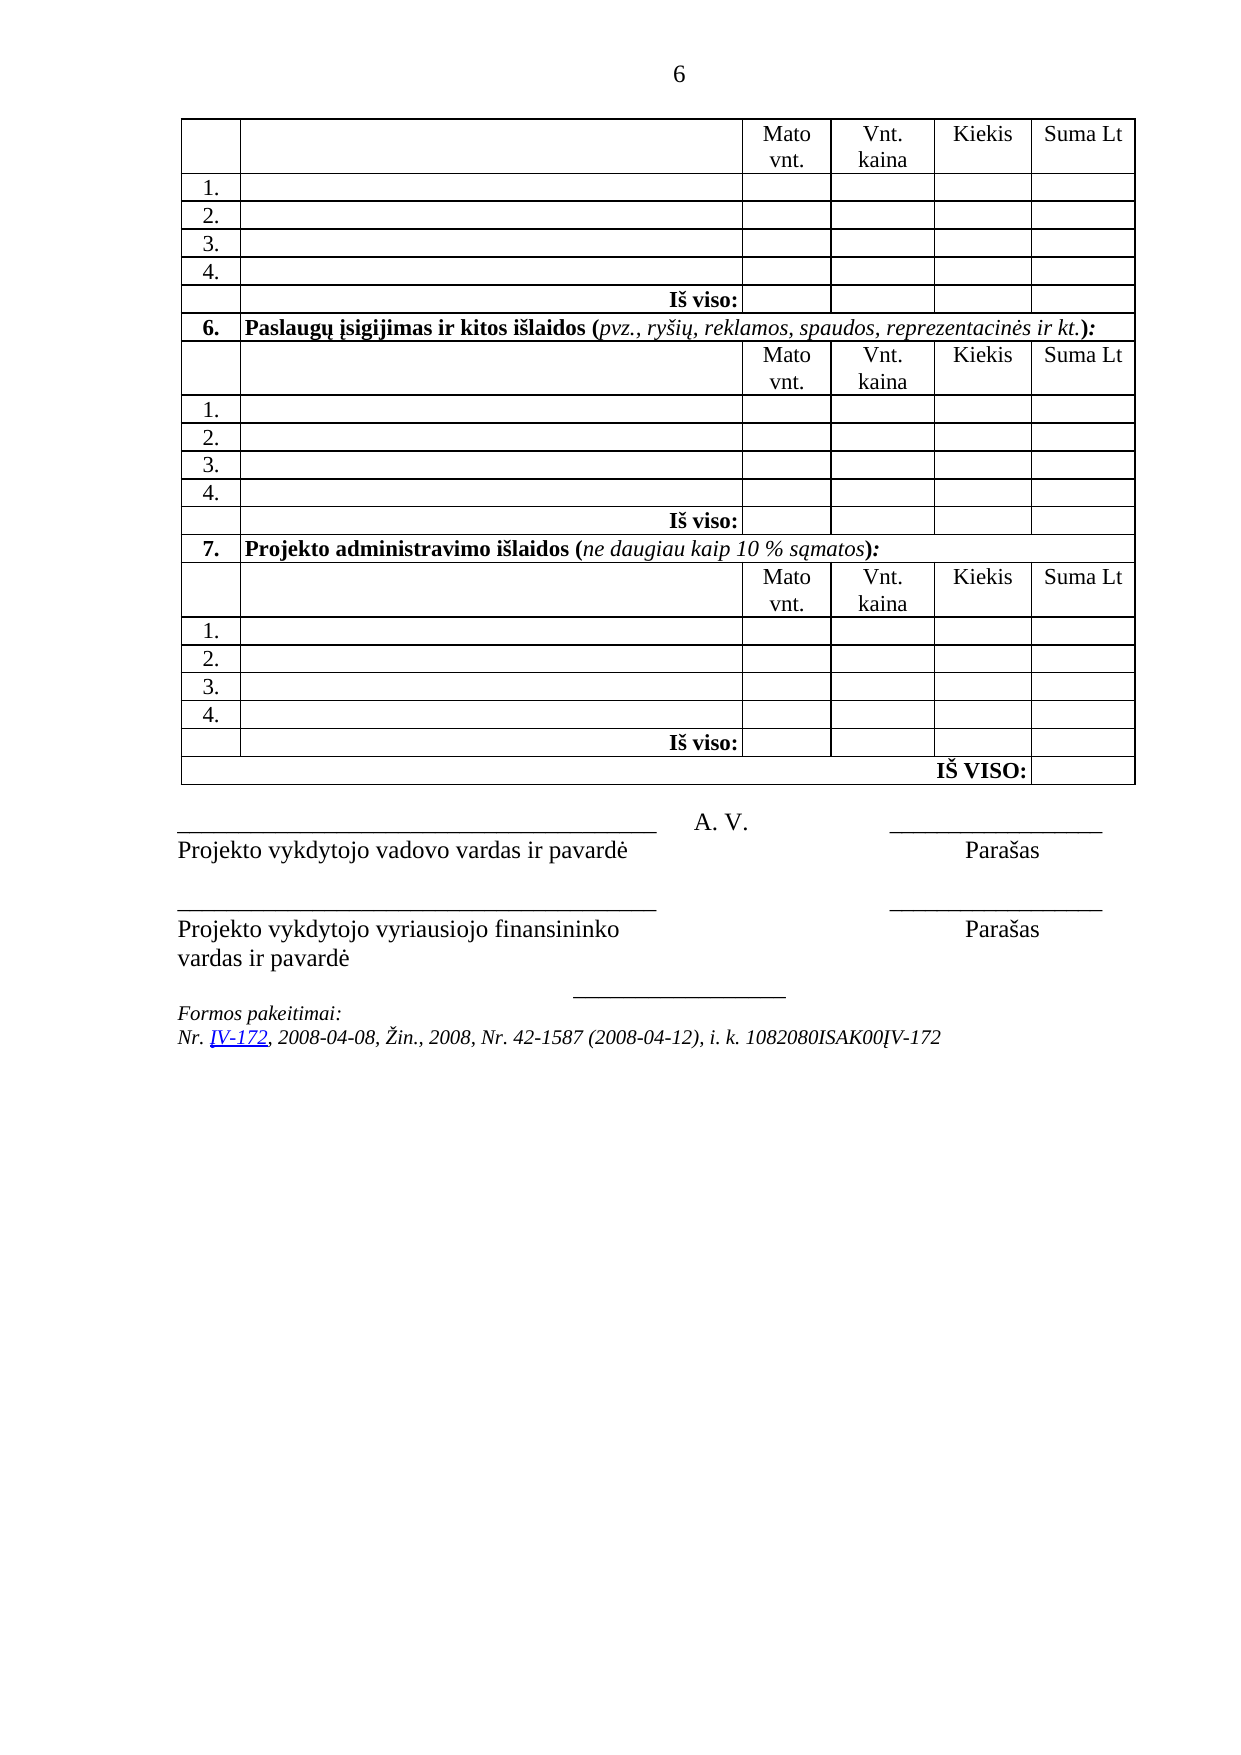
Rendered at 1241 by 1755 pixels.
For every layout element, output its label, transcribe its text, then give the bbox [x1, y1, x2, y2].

table_cell [241, 673, 742, 700]
table_cell [743, 286, 830, 312]
table_cell [1032, 202, 1134, 228]
text Formos pakeitimai: [177, 1001, 1181, 1025]
table_cell 1. [182, 618, 240, 644]
table_cell [832, 673, 934, 700]
table_cell Mato vnt. [743, 342, 830, 394]
table_cell Vnt. kaina [832, 342, 934, 394]
table_cell [743, 230, 830, 256]
table_cell [743, 174, 830, 200]
table_cell [241, 563, 742, 616]
table_cell Suma Lt [1032, 342, 1134, 394]
table_cell Suma Lt [1032, 563, 1134, 616]
table_cell [935, 701, 1031, 728]
table_cell Paslaugų įsigijimas ir kitos išlaidos (pvz., ryšių, reklamos, spaudos, reprezentacinės ir kt.): [241, 314, 1134, 340]
table_cell 2. [182, 202, 240, 228]
table_cell [832, 174, 934, 200]
table_cell [832, 396, 934, 422]
table_cell [743, 618, 830, 644]
table_cell [182, 563, 240, 616]
text Nr. ĮV-172, 2008-04-08, Žin., 2008, Nr. 42-1587 (2008-04-12), i. k. 1082080ISAK00ĮV-172 [177, 1025, 1181, 1049]
table_cell 3. [182, 230, 240, 256]
table_cell [935, 452, 1031, 478]
table_cell [832, 258, 934, 284]
table_cell Kiekis [935, 563, 1031, 616]
table_cell [241, 258, 742, 284]
table_cell [1032, 230, 1134, 256]
table_cell [241, 342, 742, 394]
table_cell [241, 424, 742, 450]
table_cell [182, 286, 240, 312]
table_cell [1032, 673, 1134, 700]
table_cell [935, 480, 1031, 506]
table_cell [1032, 452, 1134, 478]
table_cell [241, 701, 742, 728]
table_cell [241, 202, 742, 228]
table_cell [182, 507, 240, 534]
table_cell [832, 202, 934, 228]
table_cell Iš viso: [241, 286, 742, 312]
table_cell [935, 618, 1031, 644]
table_cell IŠ VISO: [182, 757, 1031, 783]
table_cell [182, 120, 240, 172]
table_cell [935, 673, 1031, 700]
table_cell [1032, 757, 1134, 783]
table_cell [743, 424, 830, 450]
text A. V. [177, 807, 1181, 835]
table_cell [1032, 286, 1134, 312]
table_cell Suma Lt [1032, 120, 1134, 172]
table_cell [241, 480, 742, 506]
table_cell [935, 258, 1031, 284]
table_cell 7. [182, 535, 240, 562]
text Projekto vykdytojo vyriausiojo finansininko Parašas [177, 914, 1181, 943]
table_cell [935, 230, 1031, 256]
table_cell [832, 618, 934, 644]
table_cell Mato vnt. [743, 563, 830, 616]
table_cell [241, 646, 742, 672]
table_cell [1032, 258, 1134, 284]
table_cell Vnt. kaina [832, 120, 934, 172]
table_cell [1032, 729, 1134, 756]
table_cell 1. [182, 174, 240, 200]
table_cell Iš viso: [241, 507, 742, 534]
table_cell [832, 507, 934, 534]
table_cell [743, 507, 830, 534]
table_cell [935, 286, 1031, 312]
table_cell Mato vnt. [743, 120, 830, 172]
table_cell 3. [182, 452, 240, 478]
table_cell [182, 729, 240, 756]
table_cell [241, 120, 742, 172]
table_cell [743, 258, 830, 284]
table_cell Projekto administravimo išlaidos (ne daugiau kaip 10 % sąmatos): [241, 535, 1134, 562]
table_cell [1032, 507, 1134, 534]
table_cell 2. [182, 646, 240, 672]
table_cell [743, 396, 830, 422]
table_cell [1032, 396, 1134, 422]
table_cell [832, 452, 934, 478]
table_cell [241, 230, 742, 256]
table_cell [935, 202, 1031, 228]
table_cell [832, 286, 934, 312]
table_cell [1032, 701, 1134, 728]
table_cell [935, 507, 1031, 534]
table_cell [935, 396, 1031, 422]
table_cell [832, 729, 934, 756]
table_cell 2. [182, 424, 240, 450]
table_cell Kiekis [935, 120, 1031, 172]
table_cell [935, 424, 1031, 450]
table_cell [832, 646, 934, 672]
table_cell [743, 729, 830, 756]
table_cell [832, 701, 934, 728]
table_cell [743, 480, 830, 506]
table_cell [743, 202, 830, 228]
table_cell [743, 452, 830, 478]
text _________________ [177, 972, 1181, 1001]
table_cell [743, 646, 830, 672]
table_cell Iš viso: [241, 729, 742, 756]
table_cell [1032, 174, 1134, 200]
table_cell [832, 230, 934, 256]
table_cell [935, 174, 1031, 200]
table_cell [241, 396, 742, 422]
table_cell [241, 618, 742, 644]
table_cell 6. [182, 314, 240, 340]
table_cell 4. [182, 258, 240, 284]
table_cell [241, 174, 742, 200]
table_cell 4. [182, 701, 240, 728]
table_cell 4. [182, 480, 240, 506]
text Projekto vykdytojo vadovo vardas ir pavardė Parašas [177, 835, 1181, 864]
table_cell [1032, 646, 1134, 672]
table_cell [241, 452, 742, 478]
table_cell [1032, 480, 1134, 506]
table_cell [1032, 424, 1134, 450]
text vardas ir pavardė [177, 943, 1181, 972]
table_cell [935, 646, 1031, 672]
table_cell [832, 480, 934, 506]
table_cell Kiekis [935, 342, 1031, 394]
table_cell 1. [182, 396, 240, 422]
table_cell [743, 673, 830, 700]
table_cell 3. [182, 673, 240, 700]
text _ [177, 886, 1181, 914]
table_cell Vnt. kaina [832, 563, 934, 616]
table_cell [743, 701, 830, 728]
table_cell [832, 424, 934, 450]
table_cell [1032, 618, 1134, 644]
table_cell [935, 729, 1031, 756]
table_cell [182, 342, 240, 394]
